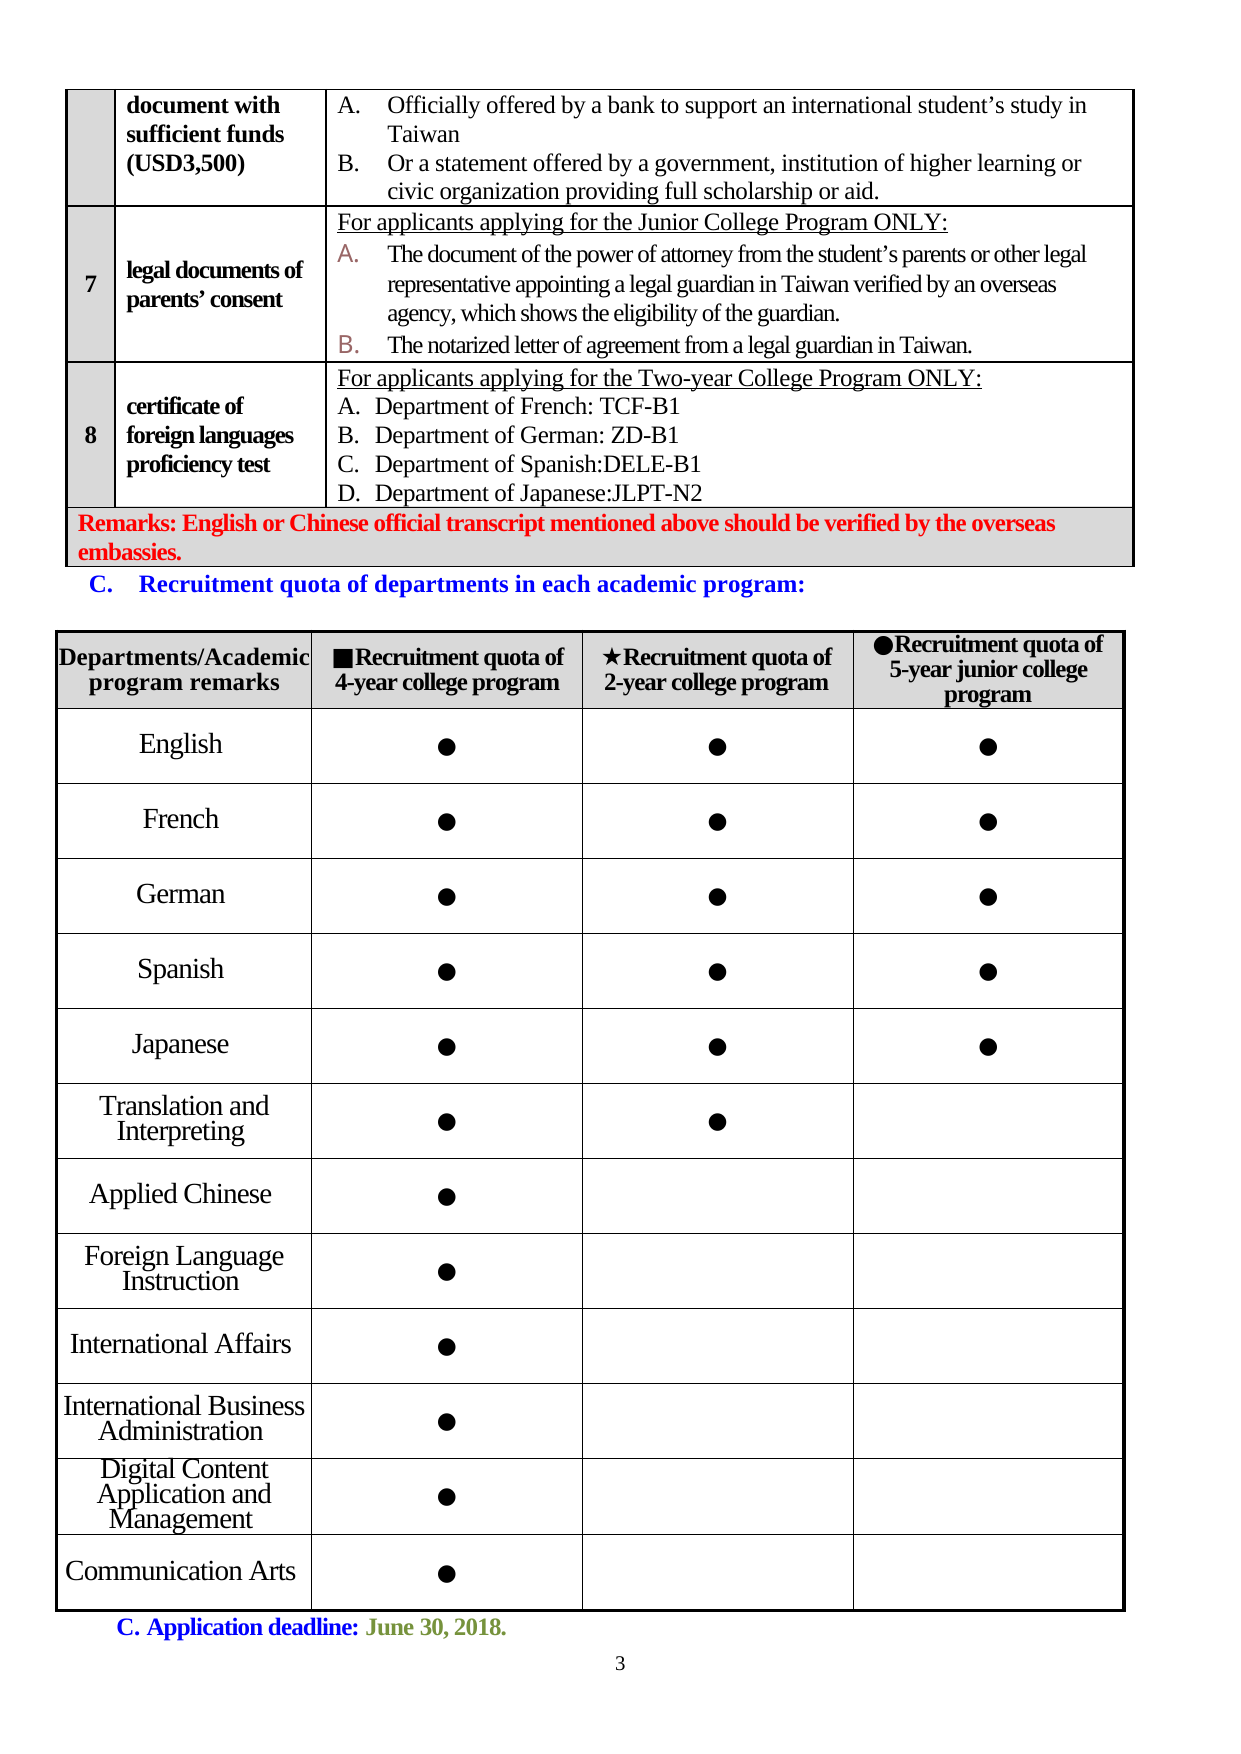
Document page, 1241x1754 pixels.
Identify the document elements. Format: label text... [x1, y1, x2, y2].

table_header ■Recruitment quota of 4-year college program [312, 633, 582, 708]
table_cell ● [312, 1159, 582, 1233]
table_cell document with sufficient funds (USD3,500) [116, 90, 325, 205]
table_cell [854, 1384, 1122, 1458]
table_cell ● [312, 1384, 582, 1458]
table_cell ● [583, 709, 853, 783]
table_cell Translation and Interpreting [58, 1084, 311, 1158]
table_cell Digital Content Application and Management [58, 1459, 311, 1534]
table_cell [583, 1459, 853, 1534]
table_cell ● [854, 934, 1122, 1008]
table_cell ● [854, 859, 1122, 933]
table_cell ● [312, 784, 582, 858]
table_cell ● [583, 934, 853, 1008]
table_cell [854, 1459, 1122, 1534]
table_cell ● [312, 1009, 582, 1083]
table_cell [854, 1535, 1122, 1609]
table_cell 8 [68, 363, 114, 506]
table_cell French [58, 784, 311, 858]
table_header ●Recruitment quota of 5-year junior college program [854, 633, 1122, 708]
table_cell [854, 1234, 1122, 1308]
table_header ★Recruitment quota of 2-year college program [583, 633, 853, 708]
table_cell [854, 1159, 1122, 1233]
table_cell ● [312, 1459, 582, 1534]
table_cell ● [312, 1309, 582, 1383]
table_cell English [58, 709, 311, 783]
table_cell International Affairs [58, 1309, 311, 1383]
table_cell 7 [68, 207, 114, 361]
table_cell Requirements: , Officially offered by a bank to support an international student’s study in Taiwan Or a statement offered by a government, institution of higher learning or civic organization providing full scholarship or aid. [327, 90, 1132, 205]
table_cell ● [583, 1084, 853, 1158]
table_cell Communication Arts [58, 1535, 311, 1609]
table_cell ● [312, 1084, 582, 1158]
text C. Application deadline: June 30, 2018. [116, 1612, 1201, 1641]
table_header Departments/Academic program remarks [58, 633, 311, 708]
table_cell [583, 1309, 853, 1383]
table_cell ● [854, 784, 1122, 858]
table_cell ● [854, 709, 1122, 783]
table_cell For applicants applying for the Two-year College Program ONLY: Department of French: TCF-B1 Department of German: ZD-B1 Department of Spanish:DELE-B1 Department of Japanese:JLPT-N2 [327, 363, 1132, 506]
table_cell [854, 1309, 1122, 1383]
table_cell International Business Administration [58, 1384, 311, 1458]
table_cell [583, 1234, 853, 1308]
table_cell [583, 1159, 853, 1233]
table_cell ● [854, 1009, 1122, 1083]
table_cell ● [312, 934, 582, 1008]
table_cell [854, 1084, 1122, 1158]
list Recruitment quota of departments in each academic program: [89, 567, 1152, 598]
table_cell [68, 90, 114, 205]
table_cell ● [583, 1009, 853, 1083]
table_cell ● [583, 859, 853, 933]
table_cell legal documents of parents’ consent [116, 207, 325, 361]
table_cell ● [312, 1234, 582, 1308]
table_cell [583, 1384, 853, 1458]
table_cell [583, 1535, 853, 1609]
table_cell Japanese [58, 1009, 311, 1083]
table_cell German [58, 859, 311, 933]
table_cell Spanish [58, 934, 311, 1008]
table_cell ● [583, 784, 853, 858]
table_cell certificate of foreign languages proficiency test [116, 363, 325, 506]
table_cell ● [312, 709, 582, 783]
table_cell For applicants applying for the Junior College Program ONLY: The document of the power of attorney from the student’s parents or other legal representative appointing a legal guardian in Taiwan verified by an overseas agency, which shows the eligibility of the guardian. The notarized letter of agreement from a legal guardian in Taiwan. [327, 207, 1132, 361]
table_cell Foreign Language Instruction [58, 1234, 311, 1308]
table_cell Remarks: English or Chinese official transcript mentioned above should be verified by the overseas embassies. [68, 508, 1132, 566]
table_cell ● [312, 1535, 582, 1609]
table_cell Applied Chinese [58, 1159, 311, 1233]
table_cell ● [312, 859, 582, 933]
